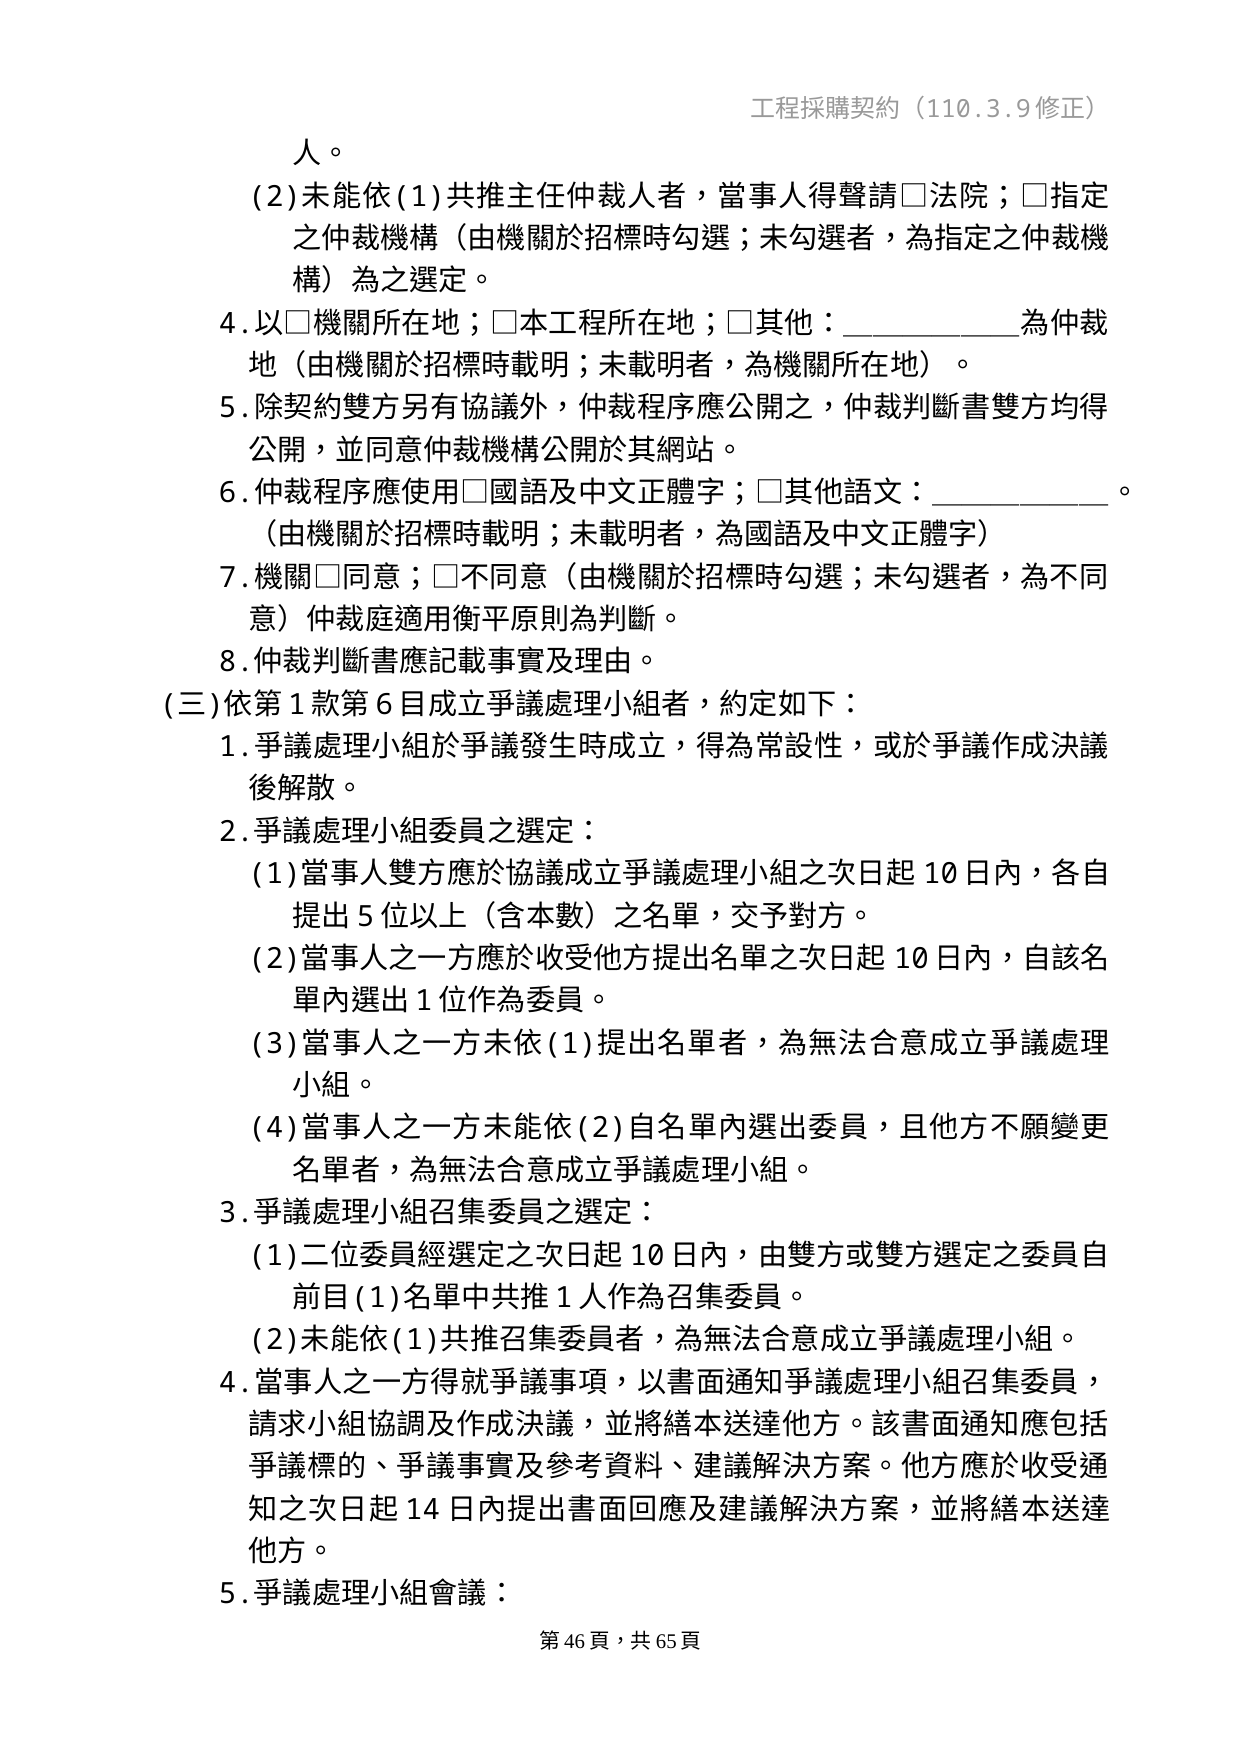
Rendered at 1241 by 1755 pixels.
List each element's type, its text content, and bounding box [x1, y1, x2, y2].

text (4)當事人之一方未能依(2)自名單內選出委員，且他方不願變更名單者，為無法合意成立爭議處理小組。 [248, 1104, 1110, 1189]
text (1)當事人雙方應於協議成立爭議處理小組之次日起10日內，各自提出5位以上（含本數）之名單，交予對方。 [248, 850, 1110, 934]
text 8.仲裁判斷書應記載事實及理由。 [218, 638, 1110, 680]
text 3.爭議處理小組召集委員之選定： [218, 1189, 1110, 1231]
text (1)二位委員經選定之次日起10日內，由雙方或雙方選定之委員自前目(1)名單中共推1人作為召集委員。 [248, 1231, 1110, 1316]
text 5.爭議處理小組會議： [218, 1570, 1110, 1612]
text 1.爭議處理小組於爭議發生時成立，得為常設性，或於爭議作成決議後解散。 [218, 723, 1110, 807]
text 7.機關□同意；□不同意（由機關於招標時勾選；未勾選者，為不同意）仲裁庭適用衡平原則為判斷。 [218, 553, 1110, 638]
text (2)當事人之一方應於收受他方提出名單之次日起10日內，自該名單內選出1位作為委員。 [248, 934, 1110, 1019]
text (2)未能依(1)共推主任仲裁人者，當事人得聲請□法院；□指定之仲裁機構（由機關於招標時勾選；未勾選者，為指定之仲裁機構）為之選定。 [248, 172, 1110, 299]
text 6.仲裁程序應使用□國語及中文正體字；□其他語文：＿＿＿＿＿＿。（由機關於招標時載明；未載明者，為國語及中文正體字） [218, 468, 1110, 553]
text 2.爭議處理小組委員之選定： [218, 807, 1110, 850]
text (3)當事人之一方未依(1)提出名單者，為無法合意成立爭議處理小組。 [248, 1019, 1110, 1104]
text 4.當事人之一方得就爭議事項，以書面通知爭議處理小組召集委員，請求小組協調及作成決議，並將繕本送達他方。該書面通知應包括爭議標的、爭議事實及參考資料、建議解決方案。他方應於收受通知之次日起14日內提出書面回應及建議解決方案，並將繕本送達他方。 [218, 1358, 1110, 1570]
text 4.以□機關所在地；□本工程所在地；□其他：＿＿＿＿＿＿為仲裁地（由機關於招標時載明；未載明者，為機關所在地）。 [218, 299, 1110, 384]
text 人。 [248, 130, 1110, 172]
text 5.除契約雙方另有協議外，仲裁程序應公開之，仲裁判斷書雙方均得公開，並同意仲裁機構公開於其網站。 [218, 384, 1110, 468]
text (2)未能依(1)共推召集委員者，為無法合意成立爭議處理小組。 [248, 1316, 1110, 1358]
text (三)依第1款第6目成立爭議處理小組者，約定如下： [159, 680, 1110, 723]
